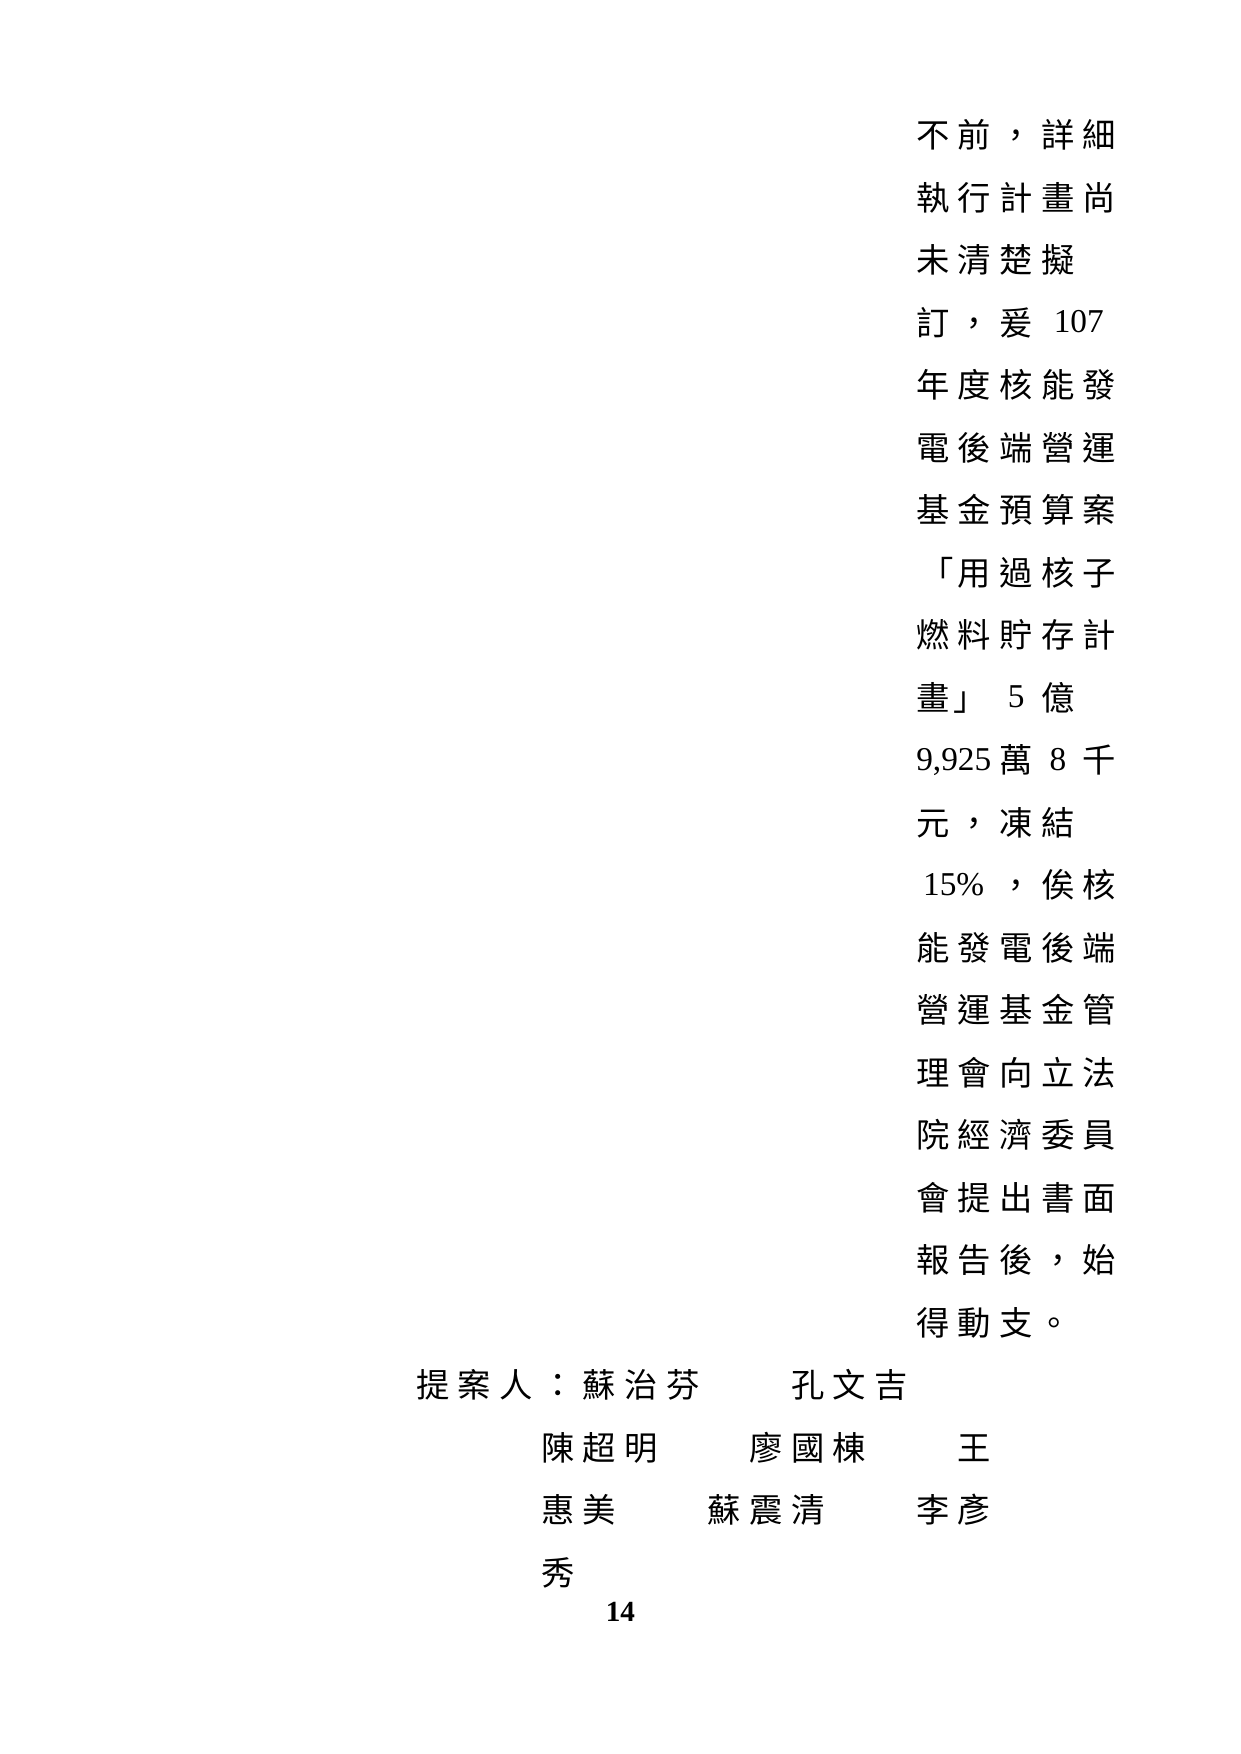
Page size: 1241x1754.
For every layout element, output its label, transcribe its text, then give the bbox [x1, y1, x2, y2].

list 不前，詳細執行計畫尚未清楚擬訂，爰107年度核能發電後端營運基金預算案「用過核子燃料貯存計畫」5億9,925萬8千元，凍結15%，俟核能發電後端營運基金管理會向立法院經濟委員會提出書面報告後，始得動支。 [808, 92, 1120, 1342]
text 提案人：蘇治芬 孔文吉 陳超明 廖國棟 王惠美 蘇震清 李彥秀 [397, 1342, 1016, 1592]
